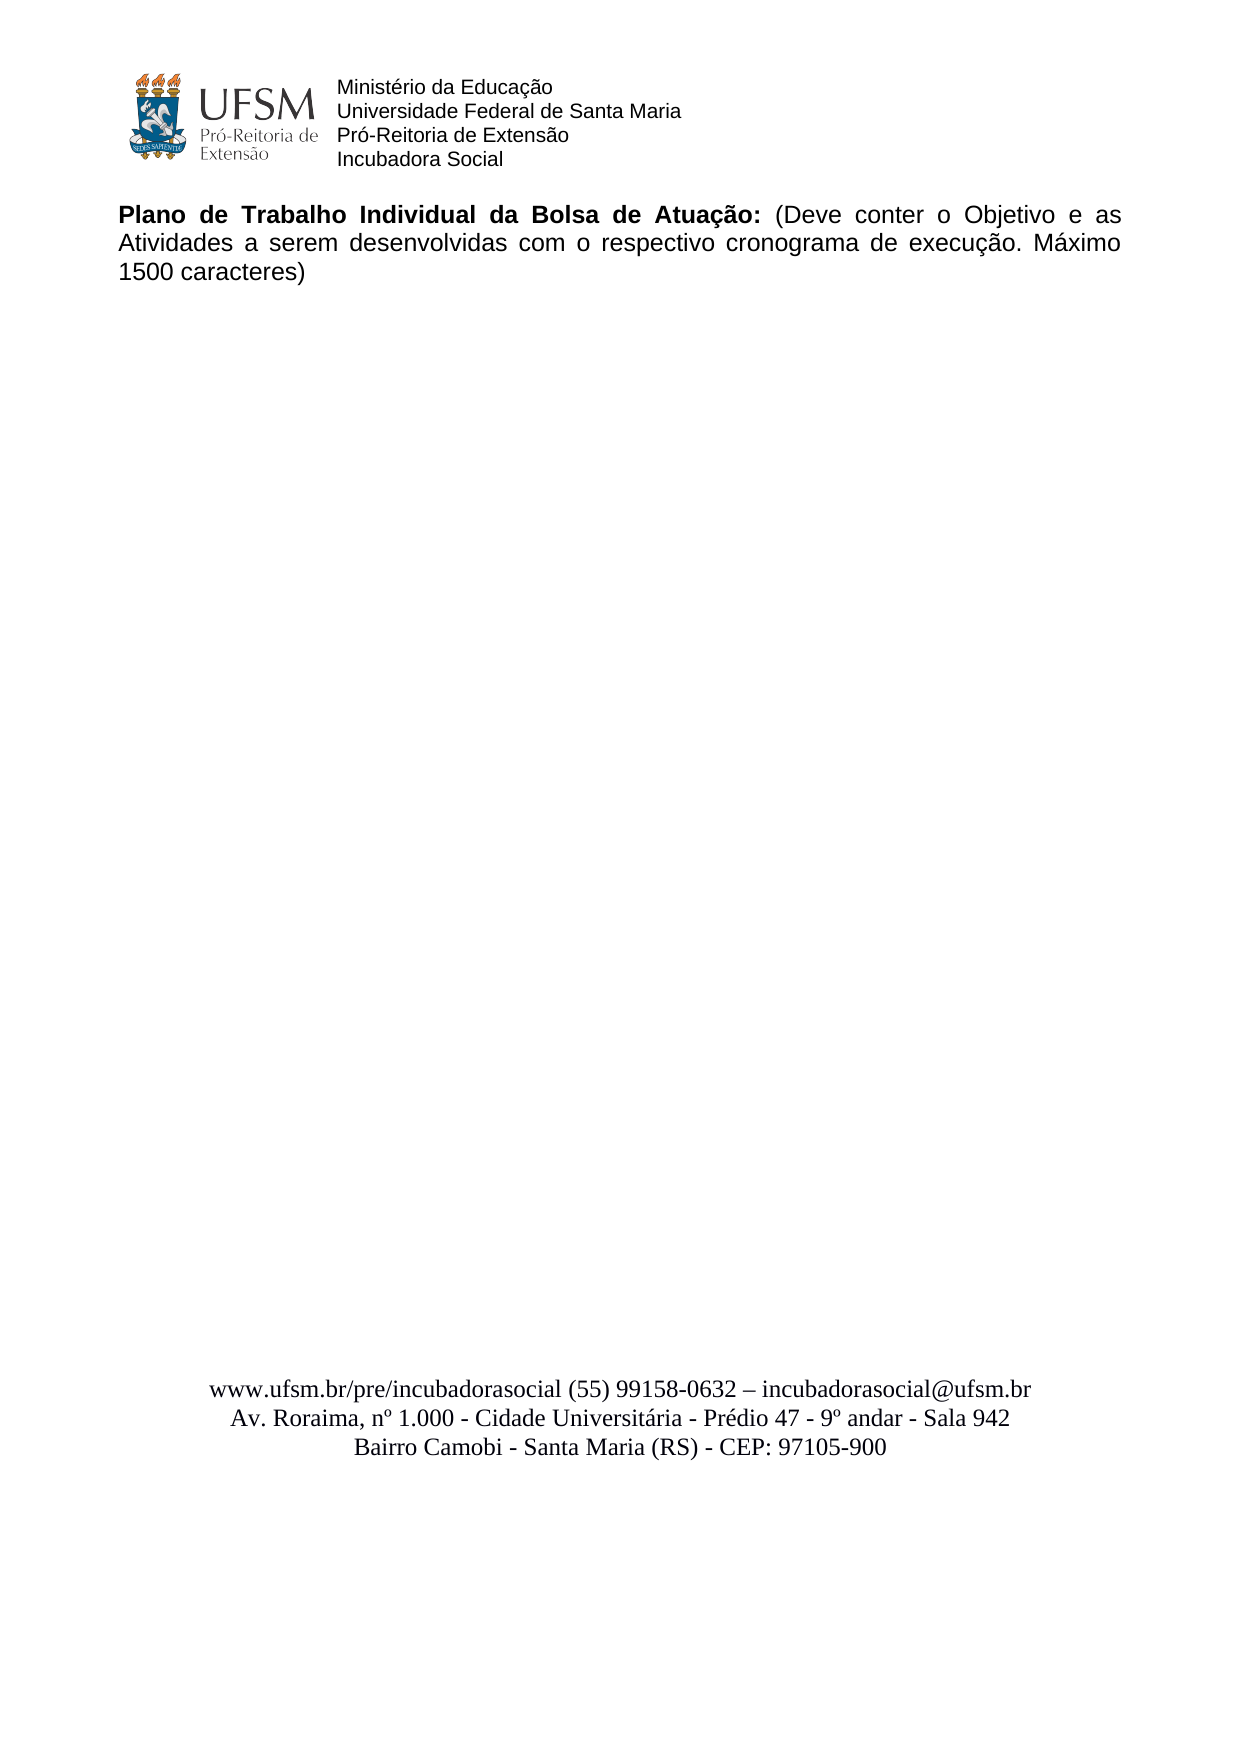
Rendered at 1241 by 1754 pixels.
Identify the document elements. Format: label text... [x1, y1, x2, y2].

text Plano de Trabalho Individual da Bolsa de Atuação: (Deve conter o Objetivo e as Atividades a serem desenvolvidas com o respectivo cronograma de execução. Máximo 1500 caracteres) [118, 199, 1122, 286]
text www.ufsm.br/pre/incubadorasocial (55) 99158-0632 – incubadorasocial@ufsm.br Av. Roraima, nº 1.000 - Cidade Universitária - Prédio 47 - 9º andar - Sala 942 Bairro Camobi - Santa Maria (RS) - CEP: 97105-900 [118, 1374, 1122, 1461]
picture [117, 60, 330, 173]
